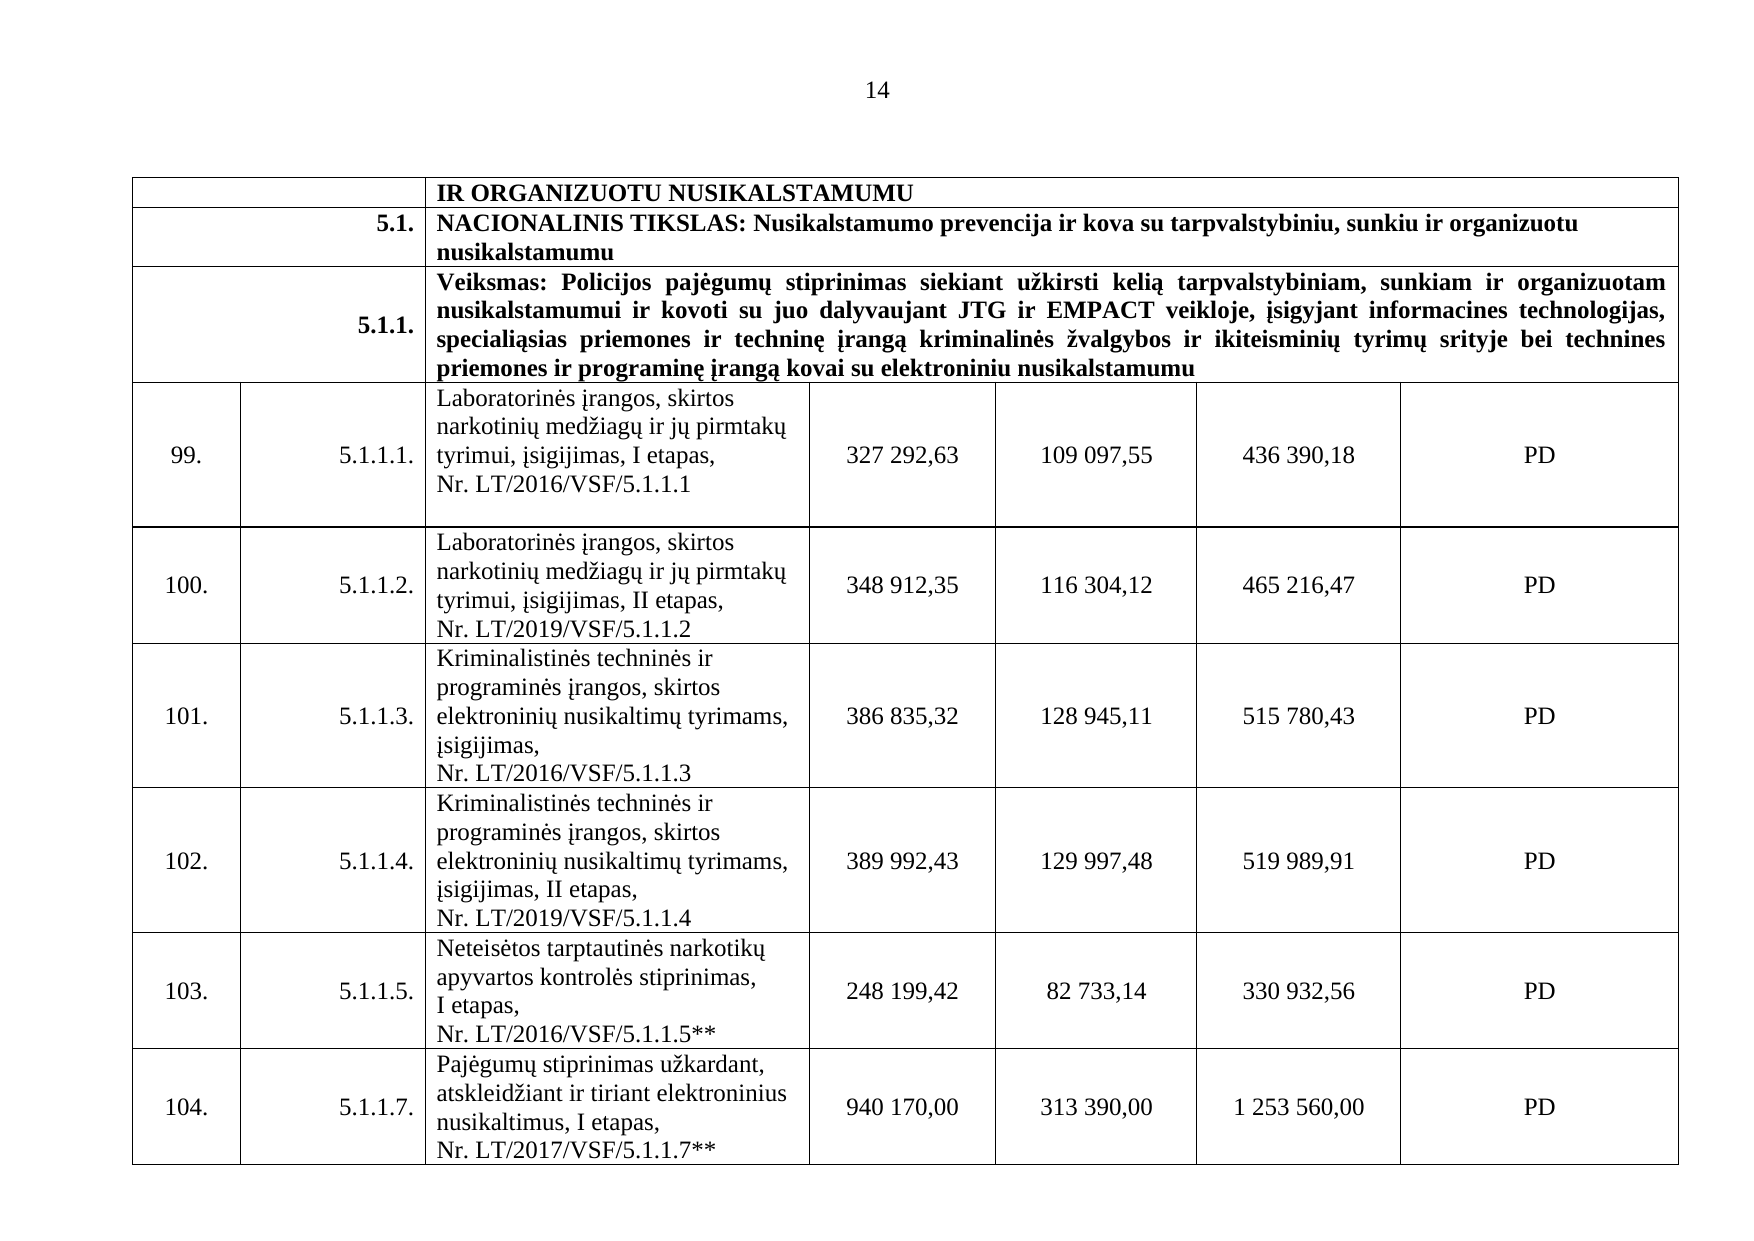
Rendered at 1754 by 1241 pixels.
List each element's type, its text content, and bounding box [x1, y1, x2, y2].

table_cell 5.1.1.4. [241, 788, 425, 932]
table_cell Veiksmas: Policijos pajėgumų stiprinimas siekiant užkirsti kelią tarpvalstybiniam, sunkiam ir organizuotam nusikalstamumui ir kovoti su juo dalyvaujant JTG ir EMPACT veikloje, įsigyjant informacines technologijas, specialiąsias priemones ir techninę įrangą kriminalinės žvalgybos ir ikiteisminių tyrimų srityje bei technines priemones ir programinę įrangą kovai su elektroniniu nusikalstamumu [426, 267, 1678, 382]
table_cell 109 097,55 [996, 383, 1196, 526]
table_cell 330 932,56 [1197, 933, 1400, 1048]
table_cell NACIONALINIS TIKSLAS: Nusikalstamumo prevencija ir kova su tarpvalstybiniu, sunkiu ir organizuotu nusikalstamumu [426, 208, 1678, 266]
table_cell 5.1.1.1. [241, 383, 425, 526]
table_cell 128 945,11 [996, 644, 1196, 787]
table_cell 5.1.1.5. [241, 933, 425, 1048]
table_cell [1679, 526, 1684, 642]
table_cell [1679, 1048, 1684, 1164]
table_cell 5.1.1. [133, 267, 425, 382]
table_cell 103. [133, 933, 240, 1048]
table_cell Neteisėtos tarptautinės narkotikų apyvartos kontrolės stiprinimas, I etapas, Nr. LT/2016/VSF/5.1.1.5** [426, 933, 809, 1048]
table_cell Pajėgumų stiprinimas užkardant, atskleidžiant ir tiriant elektroninius nusikaltimus, I etapas, Nr. LT/2017/VSF/5.1.1.7** [426, 1049, 809, 1164]
table_cell 116 304,12 [996, 528, 1196, 642]
table_cell 465 216,47 [1197, 528, 1400, 642]
table_cell [1679, 932, 1684, 1048]
table_cell Laboratorinės įrangos, skirtos narkotinių medžiagų ir jų pirmtakų tyrimui, įsigijimas, II etapas, Nr. LT/2019/VSF/5.1.1.2 [426, 528, 809, 642]
table_cell [1679, 177, 1684, 207]
table_cell [1679, 787, 1684, 932]
table_cell 101. [133, 644, 240, 787]
table_cell [1679, 643, 1684, 787]
table_cell [1679, 382, 1684, 526]
table_cell 82 733,14 [996, 933, 1196, 1048]
table_cell 129 997,48 [996, 788, 1196, 932]
table_cell PD [1401, 383, 1678, 526]
table_cell [1679, 266, 1684, 382]
table_cell 5.1.1.2. [241, 528, 425, 642]
table_cell Laboratorinės įrangos, skirtos narkotinių medžiagų ir jų pirmtakų tyrimui, įsigijimas, I etapas, Nr. LT/2016/VSF/5.1.1.1 [426, 383, 809, 526]
table_cell PD [1401, 1049, 1678, 1164]
table_cell 313 390,00 [996, 1049, 1196, 1164]
table_cell 436 390,18 [1197, 383, 1400, 526]
table_cell 327 292,63 [810, 383, 995, 526]
table_cell 348 912,35 [810, 528, 995, 642]
table_cell 515 780,43 [1197, 644, 1400, 787]
table_cell 99. [133, 383, 240, 526]
table_cell PD [1401, 644, 1678, 787]
table_cell IR ORGANIZUOTU NUSIKALSTAMUMU [426, 178, 1678, 207]
table_cell 386 835,32 [810, 644, 995, 787]
table_cell 102. [133, 788, 240, 932]
table_cell 100. [133, 528, 240, 642]
table_cell 389 992,43 [810, 788, 995, 932]
table_cell 104. [133, 1049, 240, 1164]
table_cell PD [1401, 528, 1678, 642]
table_cell 1 253 560,00 [1197, 1049, 1400, 1164]
table_cell [133, 178, 425, 207]
table_cell 5.1.1.7. [241, 1049, 425, 1164]
table_cell 5.1. [133, 208, 425, 266]
table_cell 519 989,91 [1197, 788, 1400, 932]
table_cell [1679, 207, 1684, 266]
table_cell Kriminalistinės techninės ir programinės įrangos, skirtos elektroninių nusikaltimų tyrimams, įsigijimas, Nr. LT/2016/VSF/5.1.1.3 [426, 644, 809, 787]
table_cell 5.1.1.3. [241, 644, 425, 787]
table_cell PD [1401, 933, 1678, 1048]
table_cell 248 199,42 [810, 933, 995, 1048]
table_cell Kriminalistinės techninės ir programinės įrangos, skirtos elektroninių nusikaltimų tyrimams, įsigijimas, II etapas, Nr. LT/2019/VSF/5.1.1.4 [426, 788, 809, 932]
table_cell PD [1401, 788, 1678, 932]
table_cell 940 170,00 [810, 1049, 995, 1164]
